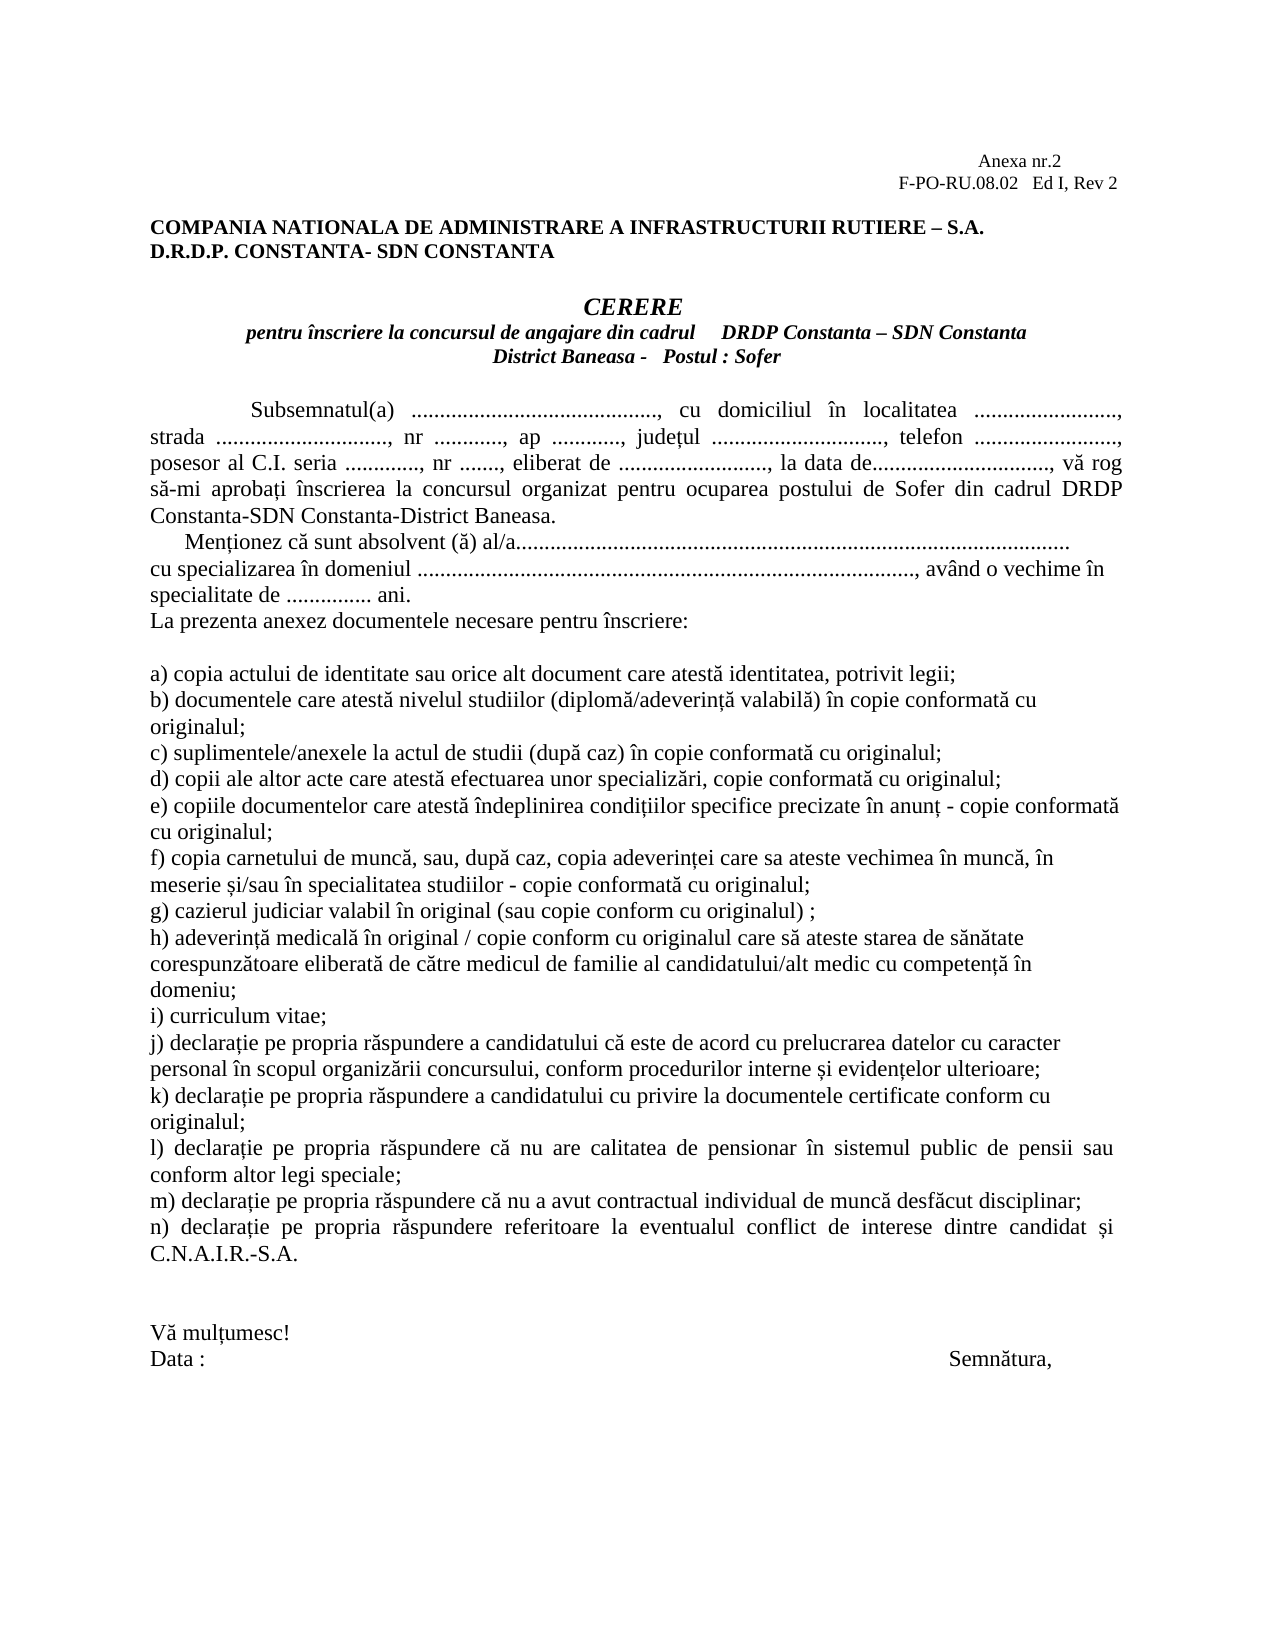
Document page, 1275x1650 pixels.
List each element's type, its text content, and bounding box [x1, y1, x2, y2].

text D.R.D.P. CONSTANTA- SDN CONSTANTA [150, 239, 1125, 263]
text a) copia actului de identitate sau orice alt document care atestă identitatea, potrivit legii; b) documentele care atestă nivelul studiilor (diplomă/adeverință valabilă) în copie conformată cu originalul; c) suplimentele/anexele la actul de studii (după caz) în copie conformată cu originalul; d) copii ale altor acte care atestă efectuarea unor specializări, copie conformată cu originalul; e) copiile documentelor care atestă îndeplinirea condițiilor specifice precizate în anunț - copie conformată cu originalul; f) copia carnetului de muncă, sau, după caz, copia adeverinței care sa ateste vechimea în muncă, în meserie și/sau în specialitatea studiilor - copie conformată cu originalul; g) cazierul judiciar valabil în original (sau copie conform cu originalul) ; h) adeverință medicală în original / copie conform cu originalul care să ateste starea de sănătate corespunzătoare eliberată de către medicul de familie al candidatului/alt medic cu competență în domeniu; i) curriculum vitae; j) declarație pe propria răspundere a candidatului că este de acord cu prelucrarea datelor cu caracter personal în scopul organizării concursului, conform procedurilor interne și evidențelor ulterioare; [150, 660, 1125, 1082]
text k) declarație pe propria răspundere a candidatului cu privire la documentele certificate conform cu originalul; [150, 1082, 1125, 1134]
text n) declarație pe propria răspundere referitoare la eventualul conflict de interese dintre candidat și C.N.A.I.R.-S.A. [150, 1213, 1116, 1266]
text COMPANIA NATIONALA DE ADMINISTRARE A INFRASTRUCTURII RUTIERE – S.A. [150, 215, 1125, 239]
text l) declarație pe propria răspundere că nu are calitatea de pensionar în sistemul public de pensii sau conform altor legi speciale; [150, 1134, 1116, 1187]
text Menționez că sunt absolvent (ă) al/a................................................................................................. cu specializarea în domeniul ......................................................................................., având o vechime în specialitate de ............... ani. [150, 528, 1125, 607]
text La prezenta anexez documentele necesare pentru înscriere: [150, 607, 1125, 634]
text m) declarație pe propria răspundere că nu a avut contractual individual de muncă desfăcut disciplinar; [150, 1187, 1125, 1213]
text Data : Semnătura, [150, 1345, 1116, 1372]
text District Baneasa - Postul : Sofer [150, 344, 1125, 368]
text CERERE pentru înscriere la concursul de angajare din cadrul DRDP Constanta – SDN Constanta [150, 292, 1125, 344]
text F-PO-RU.08.02 Ed I, Rev 2 [150, 172, 1125, 193]
text Anexa nr.2 [150, 150, 1125, 172]
text Vă mulțumesc! [150, 1319, 1116, 1345]
text Subsemnatul(a) ..........................................., cu domiciliul în localitatea ........................., strada .............................., nr ............, ap ............, județul .............................., telefon ........................., posesor al C.I. seria ............., nr ......., eliberat de .........................., la data de..............................., vă rog să-mi aprobați înscrierea la concursul organizat pentru ocuparea postului de Sofer din cadrul DRDP Constanta-SDN Constanta-District Baneasa. [150, 396, 1125, 528]
